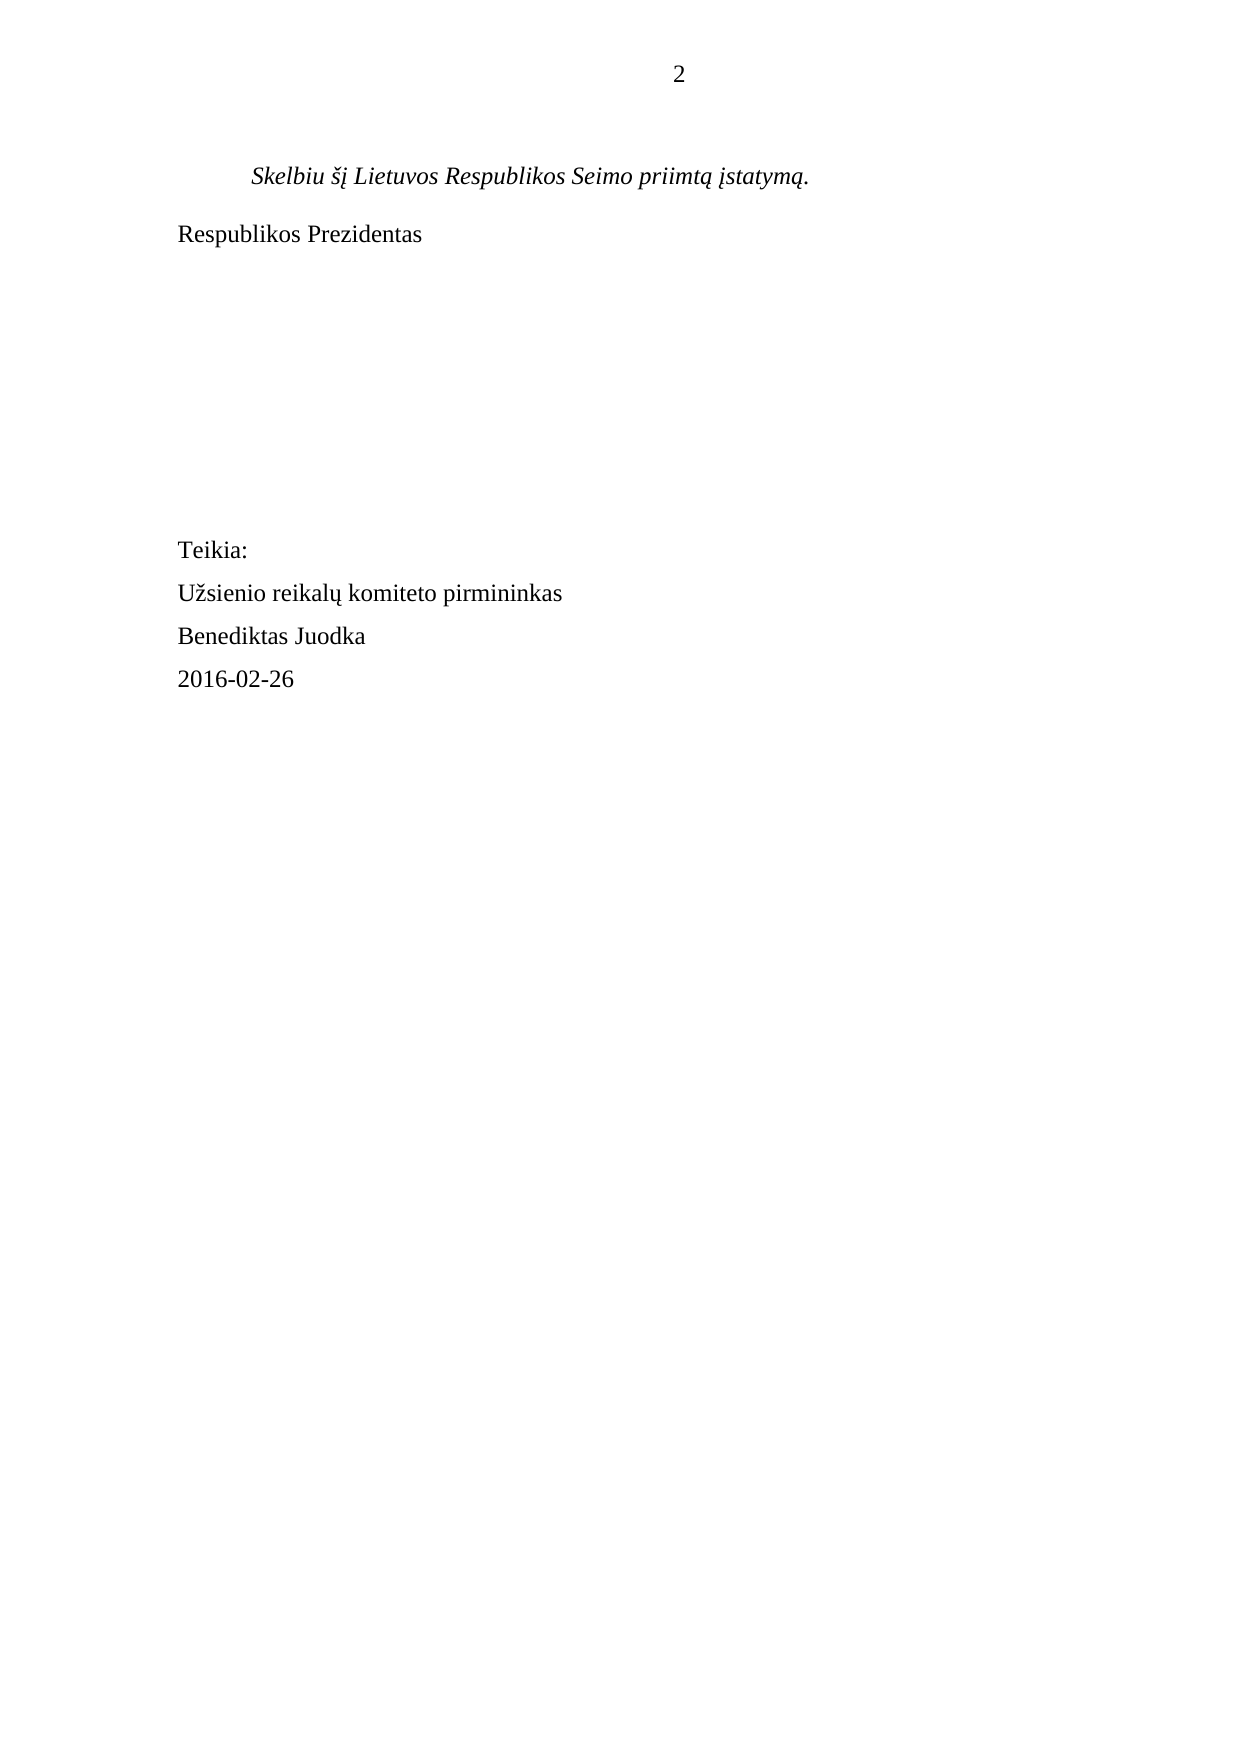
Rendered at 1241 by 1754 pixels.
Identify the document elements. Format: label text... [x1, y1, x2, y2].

text 2016-02-26 [177, 664, 1181, 693]
text Skelbiu šį Lietuvos Respublikos Seimo priimtą įstatymą. [177, 161, 1181, 190]
text Respublikos Prezidentas [177, 219, 1181, 247]
text Teikia: [177, 535, 1181, 564]
text Užsienio reikalų komiteto pirmininkas [177, 578, 1181, 607]
text Benediktas Juodka [177, 621, 1181, 650]
